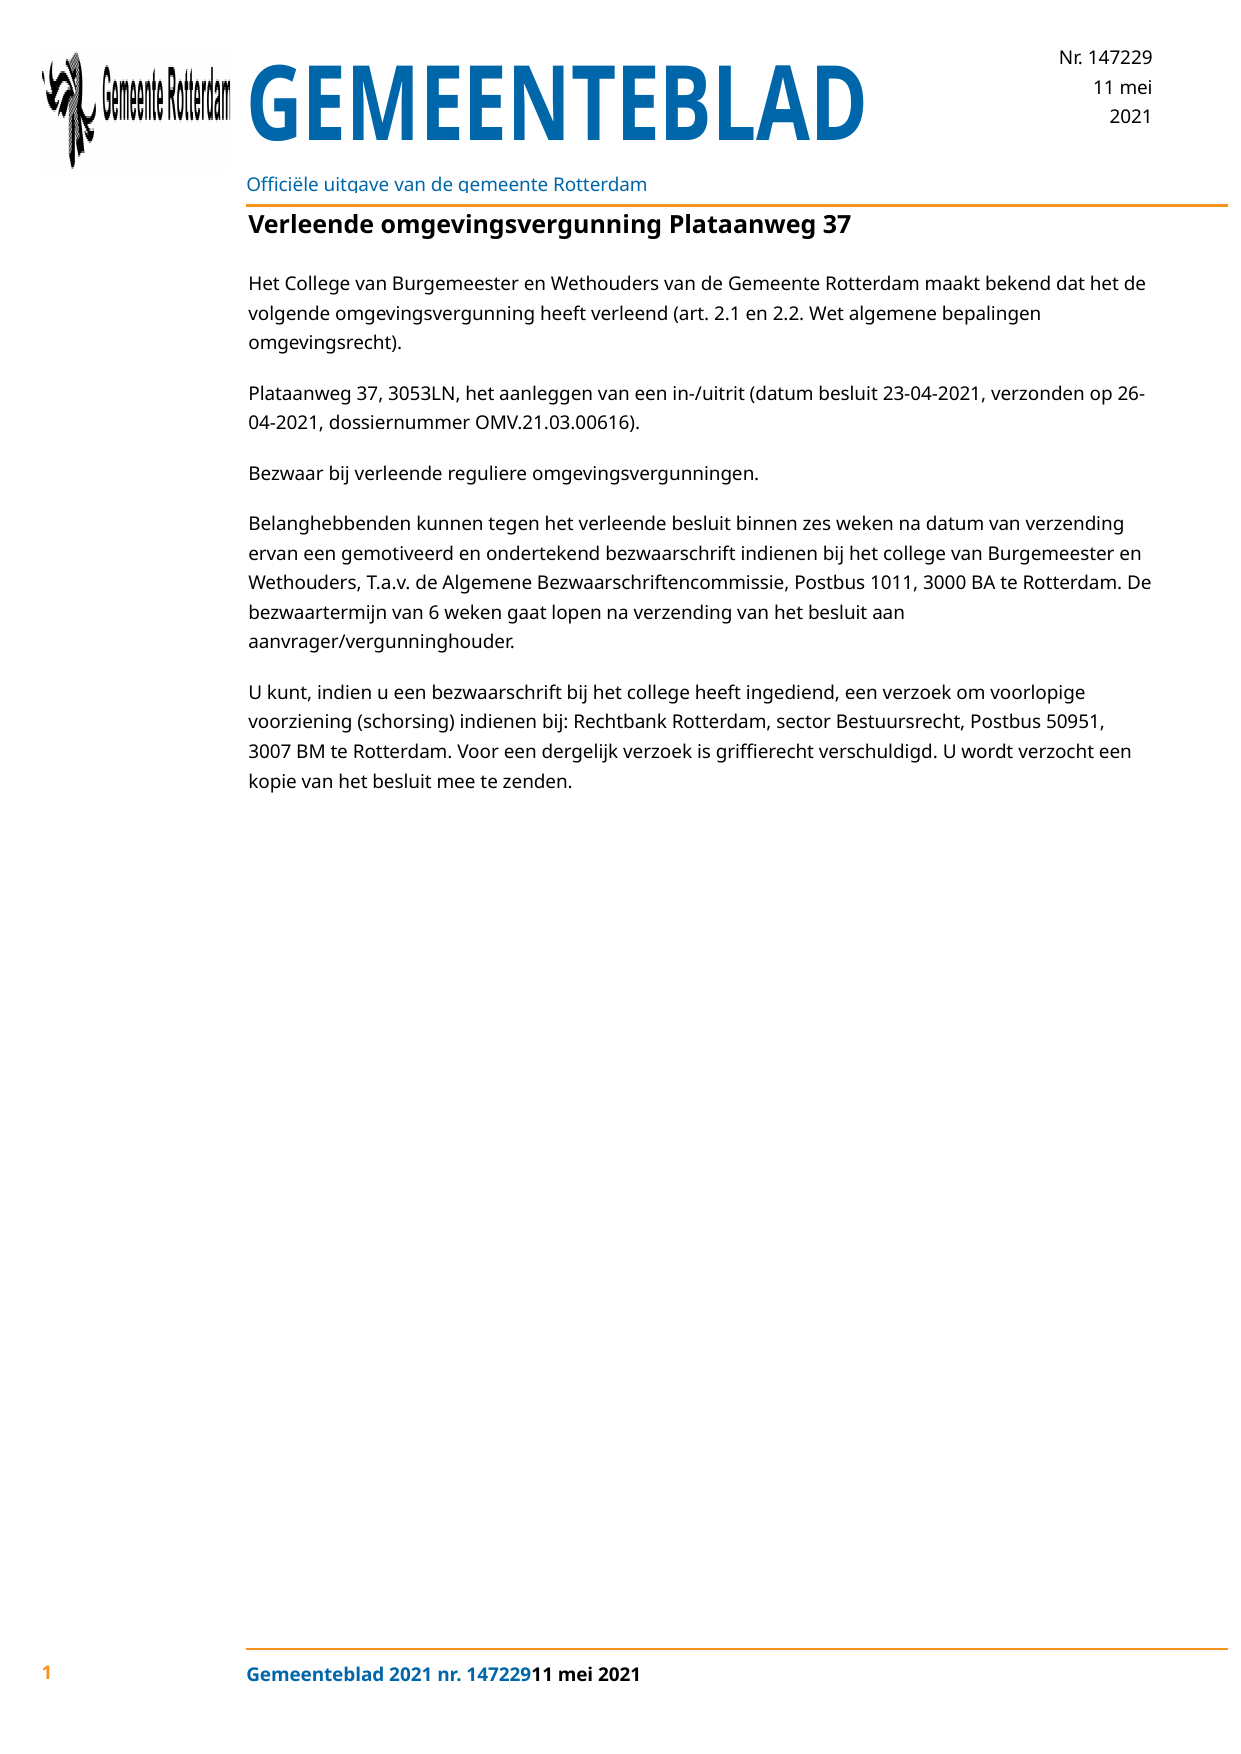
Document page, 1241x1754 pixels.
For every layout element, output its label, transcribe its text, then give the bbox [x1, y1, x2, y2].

text U kunt, indien u een bezwaarschrift bij het college heeft ingediend, een verzoek om voorlopige voorziening (schorsing) indienen bij: Rechtbank Rotterdam, sector Bestuursrecht, Postbus 50951, 3007 BM te Rotterdam. Voor een dergelijk verzoek is griffierecht verschuldigd. U wordt verzocht een kopie van het besluit mee te zenden. [248, 679, 1152, 793]
text Verleende omgevingsvergunning Plataanweg 37 [248, 207, 1152, 241]
text Bezwaar bij verleende reguliere omgevingsvergunningen. [248, 460, 1152, 486]
text Het College van Burgemeester en Wethouders van de Gemeente Rotterdam maakt bekend dat het de volgende omgevingsvergunning heeft verleend (art. 2.1 en 2.2. Wet algemene bepalingen omgevingsrecht). [248, 270, 1152, 355]
text Plataanweg 37, 3053LN, het aanleggen van een in-/uitrit (datum besluit 23-04-2021, verzonden op 26-04-2021, dossiernummer OMV.21.03.00616). [248, 380, 1152, 435]
text Belanghebbenden kunnen tegen het verleende besluit binnen zes weken na datum van verzending ervan een gemotiveerd en ondertekend bezwaarschrift indienen bij het college van Burgemeester en Wethouders, T.a.v. de Algemene Bezwaarschriftencommissie, Postbus 1011, 3000 BA te Rotterdam. De bezwaartermijn van 6 weken gaat lopen na verzending van het besluit aan aanvrager/vergunninghouder. [248, 510, 1152, 654]
picture [41, 47, 231, 172]
